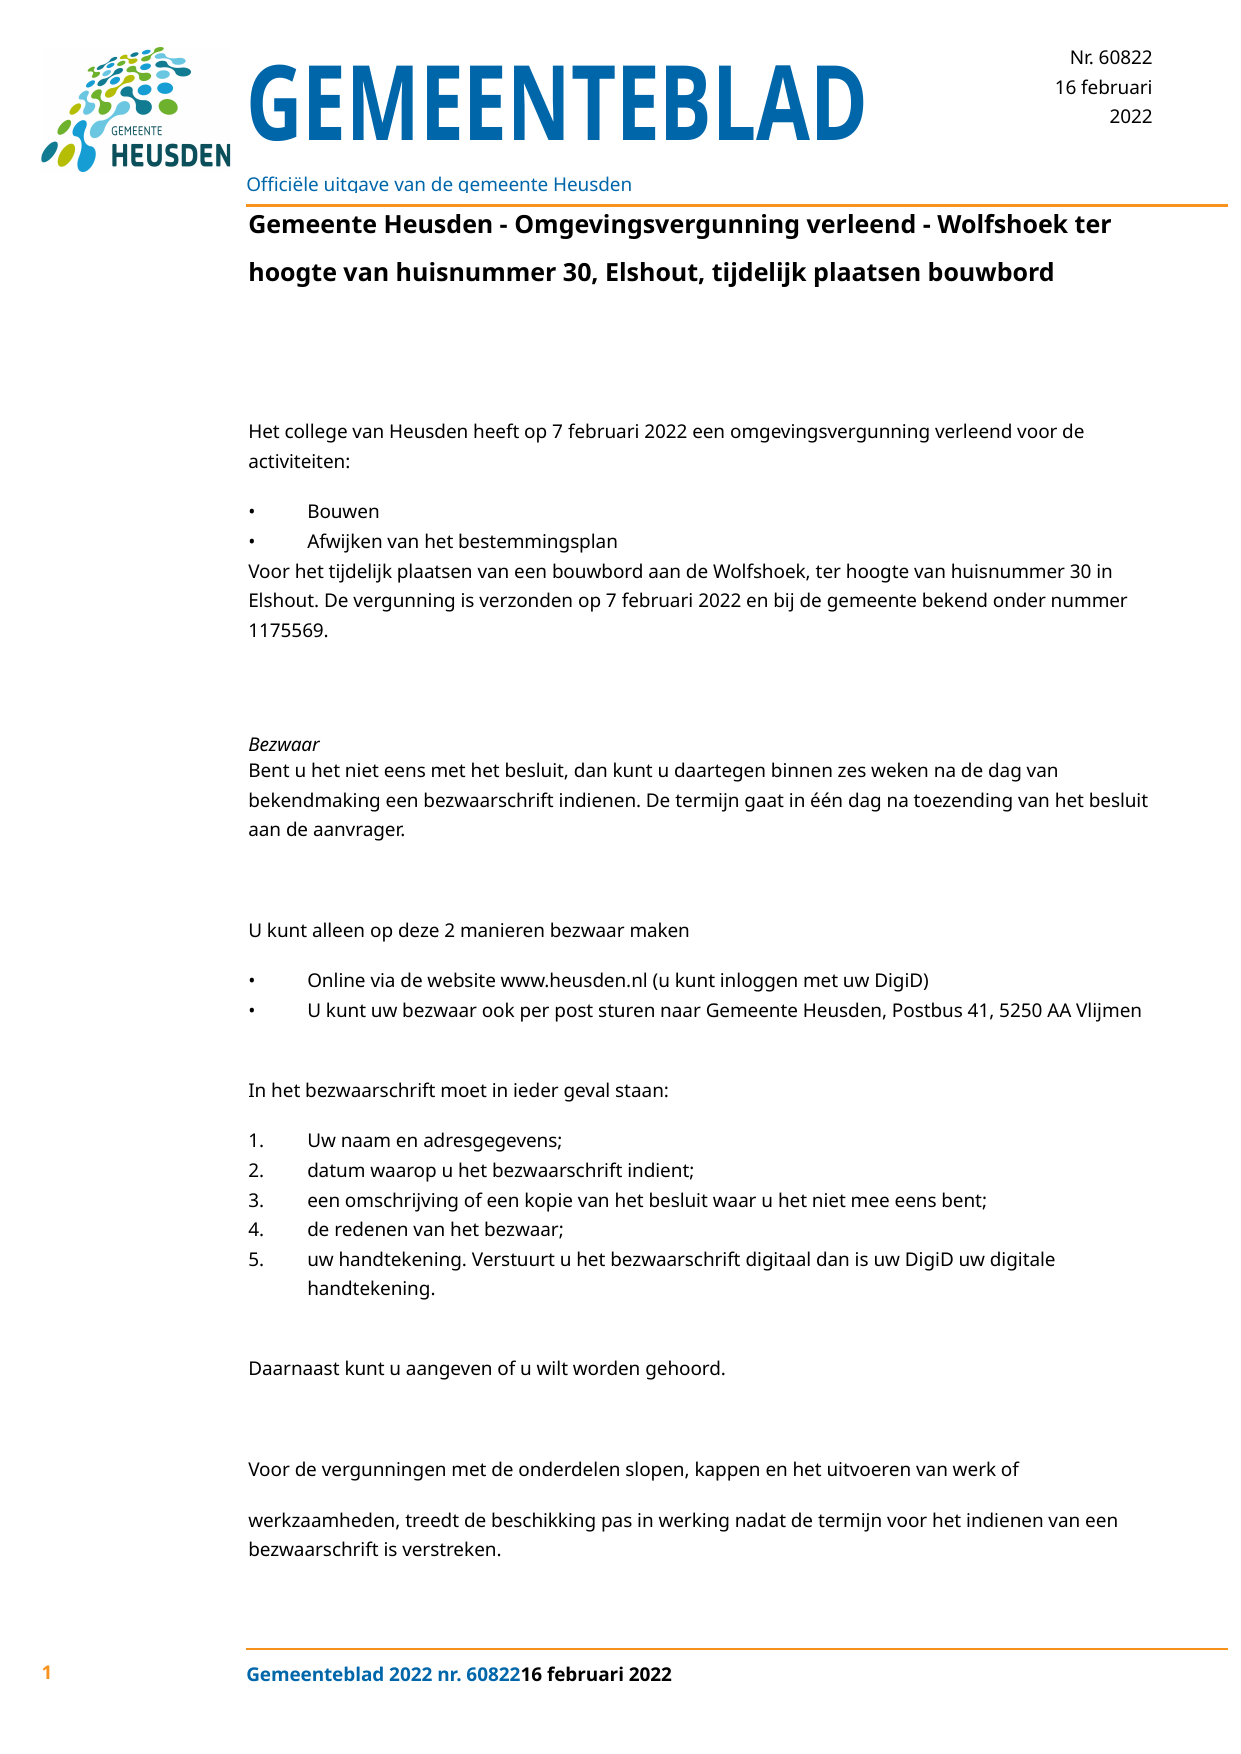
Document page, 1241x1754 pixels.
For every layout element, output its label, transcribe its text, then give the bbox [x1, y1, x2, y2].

text Gemeente Heusden - Omgevingsvergunning verleend - Wolfshoek ter hoogte van huisnummer 30, Elshout, tijdelijk plaatsen bouwbord [248, 207, 1152, 288]
text Bezwaar [248, 731, 1152, 757]
list een omschrijving of een kopie van het besluit waar u het niet mee eens bent; [248, 1187, 1152, 1212]
list datum waarop u het bezwaarschrift indient; [248, 1157, 1152, 1183]
text Het college van Heusden heeft op 7 februari 2022 een omgevingsvergunning verleend voor de activiteiten: [248, 419, 1152, 474]
text werkzaamheden, treedt de beschikking pas in werking nadat de termijn voor het indienen van een bezwaarschrift is verstreken. [248, 1507, 1152, 1562]
list uw handtekening. Verstuurt u het bezwaarschrift digitaal dan is uw DigiD uw digitale handtekening. [248, 1246, 1152, 1301]
list Online via de website www.heusden.nl (u kunt inloggen met uw DigiD) [248, 968, 1152, 993]
text Voor het tijdelijk plaatsen van een bouwbord aan de Wolfshoek, ter hoogte van huisnummer 30 in Elshout. De vergunning is verzonden op 7 februari 2022 en bij de gemeente bekend onder nummer 1175569. [248, 558, 1152, 643]
list Afwijken van het bestemmingsplan [248, 528, 1152, 554]
text U kunt alleen op deze 2 manieren bezwaar maken [248, 917, 1152, 943]
text Voor de vergunningen met de onderdelen slopen, kappen en het uitvoeren van werk of [248, 1456, 1152, 1482]
list U kunt uw bezwaar ook per post sturen naar Gemeente Heusden, Postbus 41, 5250 AA Vlijmen [248, 997, 1152, 1023]
list Bouwen [248, 499, 1152, 524]
list Uw naam en adresgegevens; [248, 1128, 1152, 1153]
picture [41, 47, 231, 172]
text In het bezwaarschrift moet in ieder geval staan: [248, 1077, 1152, 1103]
list de redenen van het bezwaar; [248, 1216, 1152, 1242]
text Daarnaast kunt u aangeven of u wilt worden gehoord. [248, 1356, 1152, 1381]
text Bent u het niet eens met het besluit, dan kunt u daartegen binnen zes weken na de dag van bekendmaking een bezwaarschrift indienen. De termijn gaat in één dag na toezending van het besluit aan de aanvrager. [248, 757, 1152, 842]
